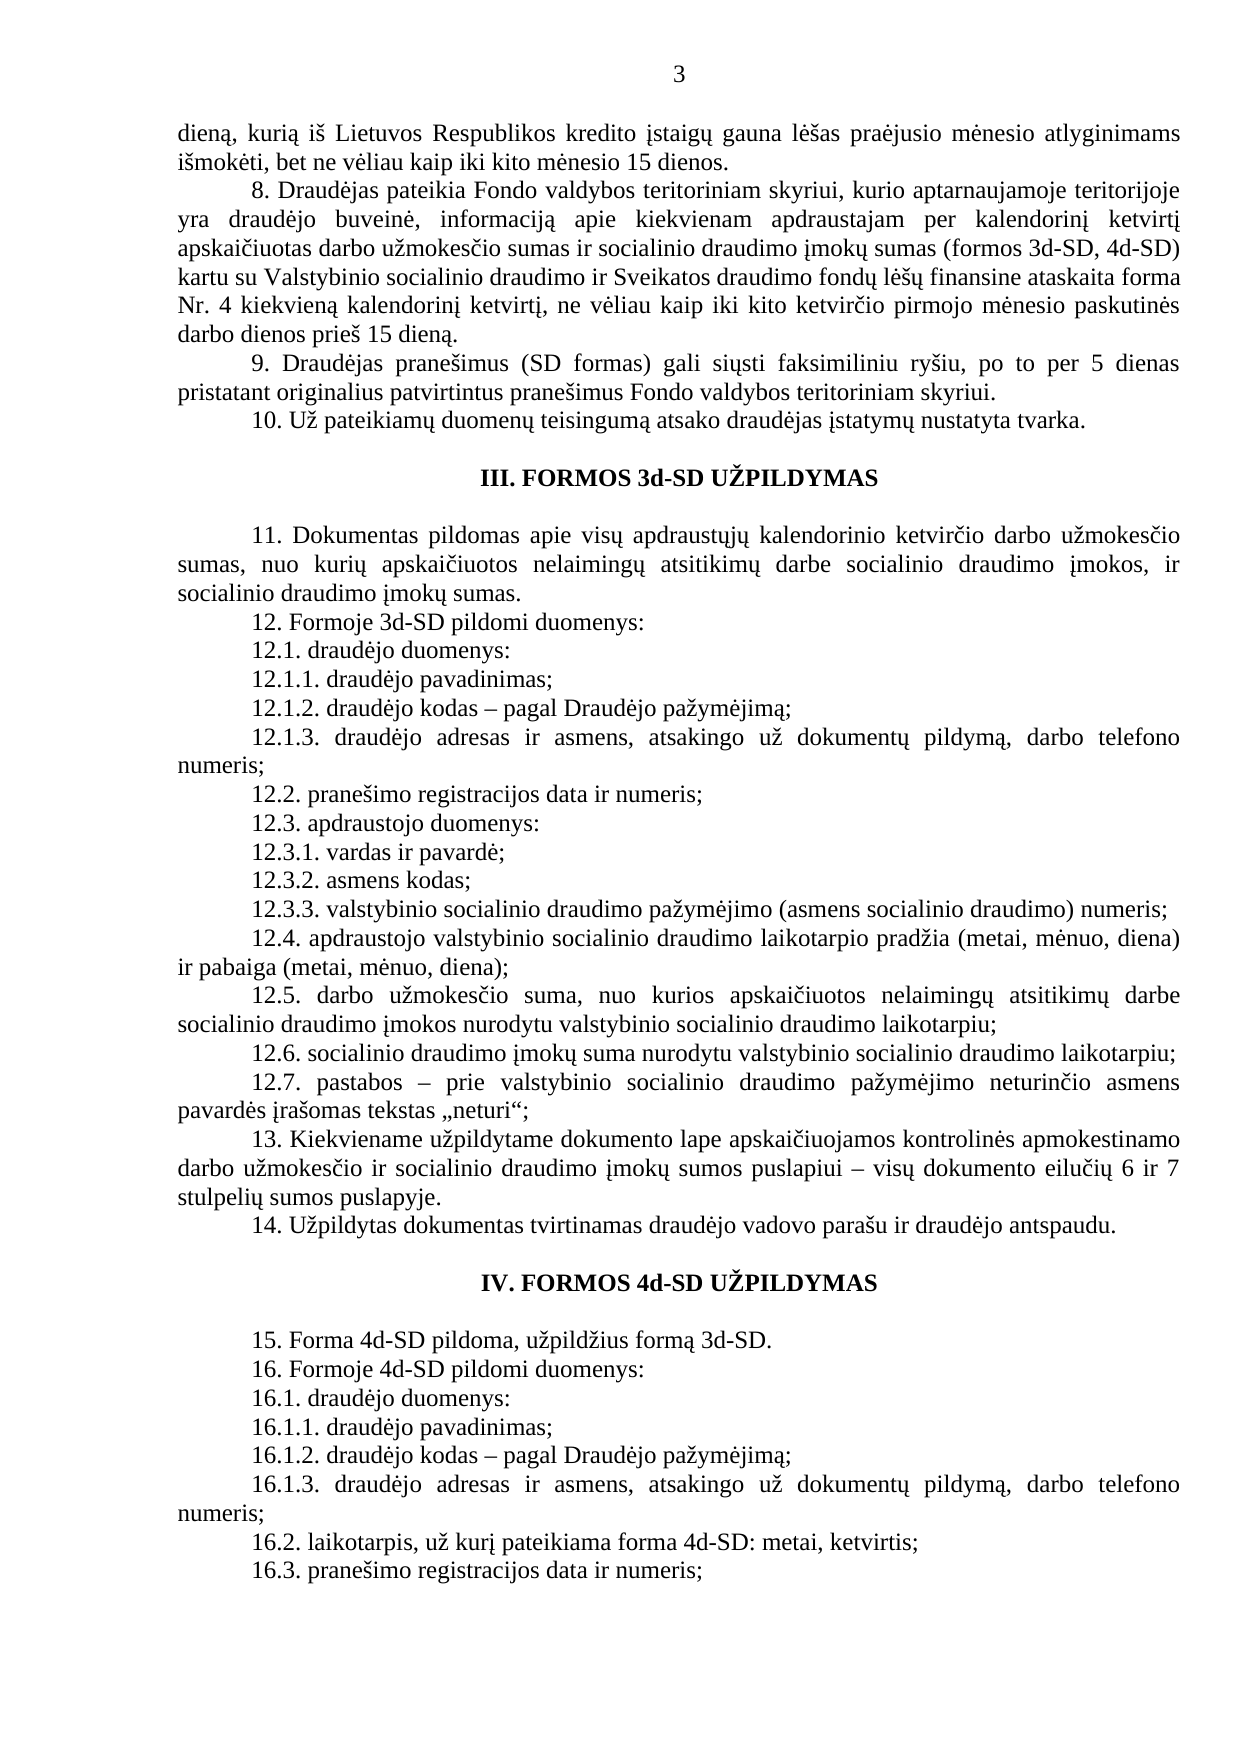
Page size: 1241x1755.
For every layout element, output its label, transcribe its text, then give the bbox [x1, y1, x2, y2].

text 10. Už pateikiamų duomenų teisingumą atsako draudėjas įstatymų nustatyta tvarka. [177, 406, 1181, 434]
text 12.1. draudėjo duomenys: [177, 636, 1181, 664]
text 8. Draudėjas pateikia Fondo valdybos teritoriniam skyriui, kurio aptarnaujamoje teritorijoje yra draudėjo buveinė, informaciją apie kiekvienam apdraustajam per kalendorinį ketvirtį apskaičiuotas darbo užmokesčio sumas ir socialinio draudimo įmokų sumas (formos 3d-SD, 4d-SD) kartu su Valstybinio socialinio draudimo ir Sveikatos draudimo fondų lėšų finansine ataskaita forma Nr. 4 kiekvieną kalendorinį ketvirtį, ne vėliau kaip iki kito ketvirčio pirmojo mėnesio paskutinės darbo dienos prieš 15 dieną. [177, 176, 1181, 348]
text 14. Užpildytas dokumentas tvirtinamas draudėjo vadovo parašu ir draudėjo antspaudu. [177, 1211, 1181, 1239]
text 12.3.3. valstybinio socialinio draudimo pažymėjimo (asmens socialinio draudimo) numeris; [177, 894, 1181, 923]
text 16.1. draudėjo duomenys: [177, 1383, 1181, 1412]
text 12.2. pranešimo registracijos data ir numeris; [177, 779, 1181, 808]
text dieną, kurią iš Lietuvos Respublikos kredito įstaigų gauna lėšas praėjusio mėnesio atlyginimams išmokėti, bet ne vėliau kaip iki kito mėnesio 15 dienos. [177, 118, 1181, 176]
text IV. FORMOS 4d-SD UŽPILDYMAS [177, 1268, 1181, 1297]
text 16. Formoje 4d-SD pildomi duomenys: [177, 1354, 1181, 1383]
text 15. Forma 4d-SD pildoma, užpildžius formą 3d-SD. [177, 1326, 1181, 1354]
text 12.3.2. asmens kodas; [177, 866, 1181, 894]
text 16.1.1. draudėjo pavadinimas; [177, 1412, 1181, 1441]
text 16.1.3. draudėjo adresas ir asmens, atsakingo už dokumentų pildymą, darbo telefono numeris; [177, 1469, 1181, 1527]
text 12.6. socialinio draudimo įmokų suma nurodytu valstybinio socialinio draudimo laikotarpiu; [177, 1038, 1181, 1067]
text 11. Dokumentas pildomas apie visų apdraustųjų kalendorinio ketvirčio darbo užmokesčio sumas, nuo kurių apskaičiuotos nelaimingų atsitikimų darbe socialinio draudimo įmokos, ir socialinio draudimo įmokų sumas. [177, 521, 1181, 607]
text 12.7. pastabos – prie valstybinio socialinio draudimo pažymėjimo neturinčio asmens pavardės įrašomas tekstas „neturi“; [177, 1067, 1181, 1124]
text 12.3.1. vardas ir pavardė; [177, 837, 1181, 866]
text 12. Formoje 3d-SD pildomi duomenys: [177, 607, 1181, 636]
text 16.2. laikotarpis, už kurį pateikiama forma 4d-SD: metai, ketvirtis; [177, 1527, 1181, 1556]
text 12.1.2. draudėjo kodas – pagal Draudėjo pažymėjimą; [177, 693, 1181, 722]
text 12.3. apdraustojo duomenys: [177, 808, 1181, 837]
text 13. Kiekviename užpildytame dokumento lape apskaičiuojamos kontrolinės apmokestinamo darbo užmokesčio ir socialinio draudimo įmokų sumos puslapiui – visų dokumento eilučių 6 ir 7 stulpelių sumos puslapyje. [177, 1124, 1181, 1211]
text 16.1.2. draudėjo kodas – pagal Draudėjo pažymėjimą; [177, 1441, 1181, 1469]
text 9. Draudėjas pranešimus (SD formas) gali siųsti faksimiliniu ryšiu, po to per 5 dienas pristatant originalius patvirtintus pranešimus Fondo valdybos teritoriniam skyriui. [177, 348, 1181, 406]
text 12.4. apdraustojo valstybinio socialinio draudimo laikotarpio pradžia (metai, mėnuo, diena) ir pabaiga (metai, mėnuo, diena); [177, 923, 1181, 981]
text 12.1.3. draudėjo adresas ir asmens, atsakingo už dokumentų pildymą, darbo telefono numeris; [177, 722, 1181, 779]
text 12.1.1. draudėjo pavadinimas; [177, 664, 1181, 693]
text III. FORMOS 3d-SD UŽPILDYMAS [177, 463, 1181, 492]
text 16.3. pranešimo registracijos data ir numeris; [177, 1556, 1181, 1584]
text 12.5. darbo užmokesčio suma, nuo kurios apskaičiuotos nelaimingų atsitikimų darbe socialinio draudimo įmokos nurodytu valstybinio socialinio draudimo laikotarpiu; [177, 981, 1181, 1038]
